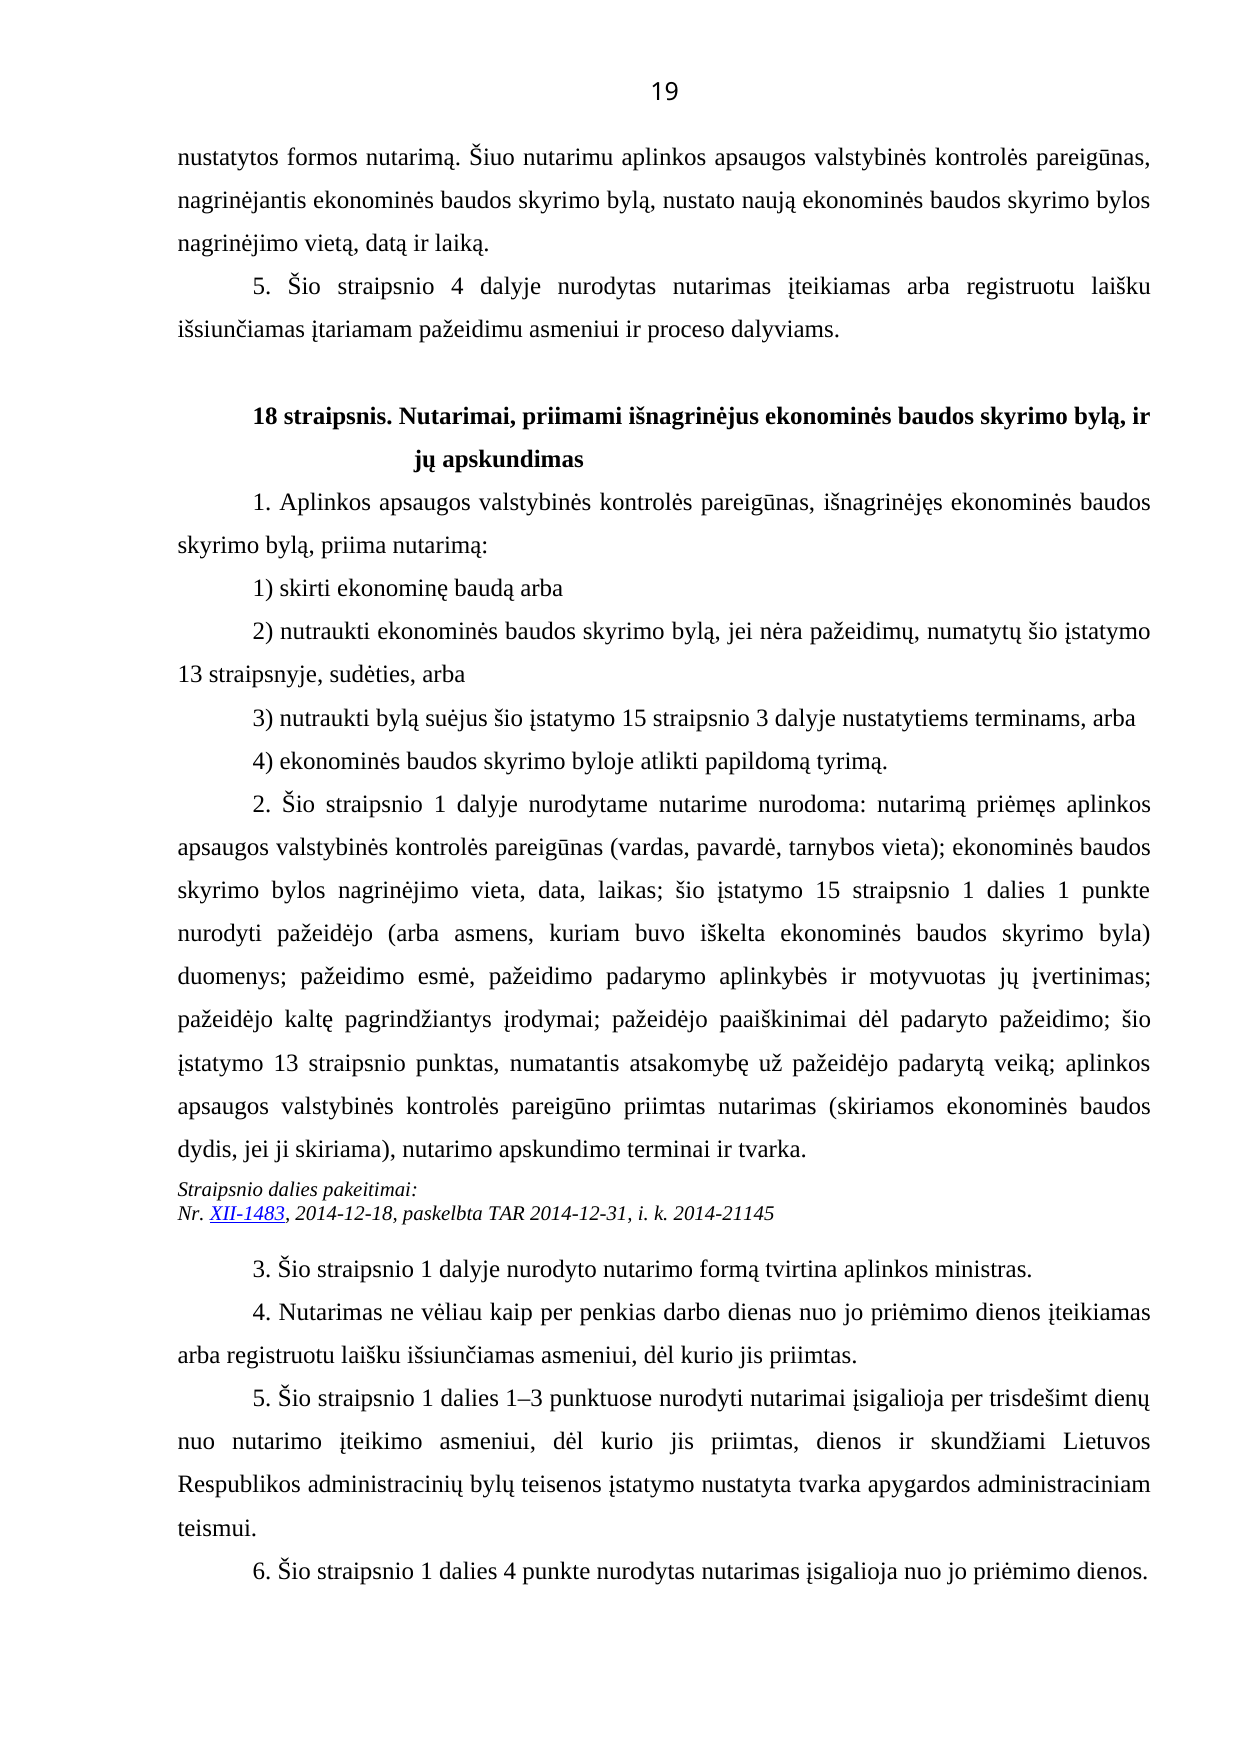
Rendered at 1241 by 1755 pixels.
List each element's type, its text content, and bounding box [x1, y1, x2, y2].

text 2. Šio straipsnio 1 dalyje nurodytame nutarime nurodoma: nutarimą priėmęs aplinkos apsaugos valstybinės kontrolės pareigūnas (vardas, pavardė, tarnybos vieta); ekonominės baudos skyrimo bylos nagrinėjimo vieta, data, laikas; šio įstatymo 15 straipsnio 1 dalies 1 punkte nurodyti pažeidėjo (arba asmens, kuriam buvo iškelta ekonominės baudos skyrimo byla) duomenys; pažeidimo esmė, pažeidimo padarymo aplinkybės ir motyvuotas jų įvertinimas; pažeidėjo kaltę pagrindžiantys įrodymai; pažeidėjo paaiškinimai dėl padaryto pažeidimo; šio įstatymo 13 straipsnio punktas, numatantis atsakomybę už pažeidėjo padarytą veiką; aplinkos apsaugos valstybinės kontrolės pareigūno priimtas nutarimas (skiriamos ekonominės baudos dydis, jei ji skiriama), nutarimo apskundimo terminai ir tvarka. [177, 789, 1152, 1163]
text Straipsnio dalies pakeitimai: [177, 1177, 1152, 1201]
text 1) skirti ekonominę baudą arba [177, 573, 1152, 602]
text 6. Šio straipsnio 1 dalies 4 punkte nurodytas nutarimas įsigalioja nuo jo priėmimo dienos. [177, 1556, 1152, 1584]
text 2) nutraukti ekonominės baudos skyrimo bylą, jei nėra pažeidimų, numatytų šio įstatymo 13 straipsnyje, sudėties, arba [177, 616, 1152, 688]
text 1. Aplinkos apsaugos valstybinės kontrolės pareigūnas, išnagrinėjęs ekonominės baudos skyrimo bylą, priima nutarimą: [177, 487, 1152, 559]
text 5. Šio straipsnio 1 dalies 1–3 punktuose nurodyti nutarimai įsigalioja per trisdešimt dienų nuo nutarimo įteikimo asmeniui, dėl kurio jis priimtas, dienos ir skundžiami Lietuvos Respublikos administracinių bylų teisenos įstatymo nustatyta tvarka apygardos administraciniam teismui. [177, 1383, 1152, 1541]
text 4. Nutarimas ne vėliau kaip per penkias darbo dienas nuo jo priėmimo dienos įteikiamas arba registruotu laišku išsiunčiamas asmeniui, dėl kurio jis priimtas. [177, 1297, 1152, 1369]
text 3) nutraukti bylą suėjus šio įstatymo 15 straipsnio 3 dalyje nustatytiems terminams, arba [177, 703, 1152, 731]
text 4) ekonominės baudos skyrimo byloje atlikti papildomą tyrimą. [177, 746, 1152, 774]
text Nr. XII-1483, 2014-12-18, paskelbta TAR 2014-12-31, i. k. 2014-21145 [177, 1201, 1152, 1225]
text 3. Šio straipsnio 1 dalyje nurodyto nutarimo formą tvirtina aplinkos ministras. [177, 1254, 1152, 1283]
text 5. Šio straipsnio 4 dalyje nurodytas nutarimas įteikiamas arba registruotu laišku išsiunčiamas įtariamam pažeidimu asmeniui ir proceso dalyviams. [177, 271, 1152, 343]
text nustatytos formos nutarimą. Šiuo nutarimu aplinkos apsaugos valstybinės kontrolės pareigūnas, nagrinėjantis ekonominės baudos skyrimo bylą, nustato naują ekonominės baudos skyrimo bylos nagrinėjimo vietą, datą ir laiką. [177, 142, 1152, 257]
text 18 straipsnis. Nutarimai, priimami išnagrinėjus ekonominės baudos skyrimo bylą, ir jų apskundimas [252, 401, 1152, 473]
